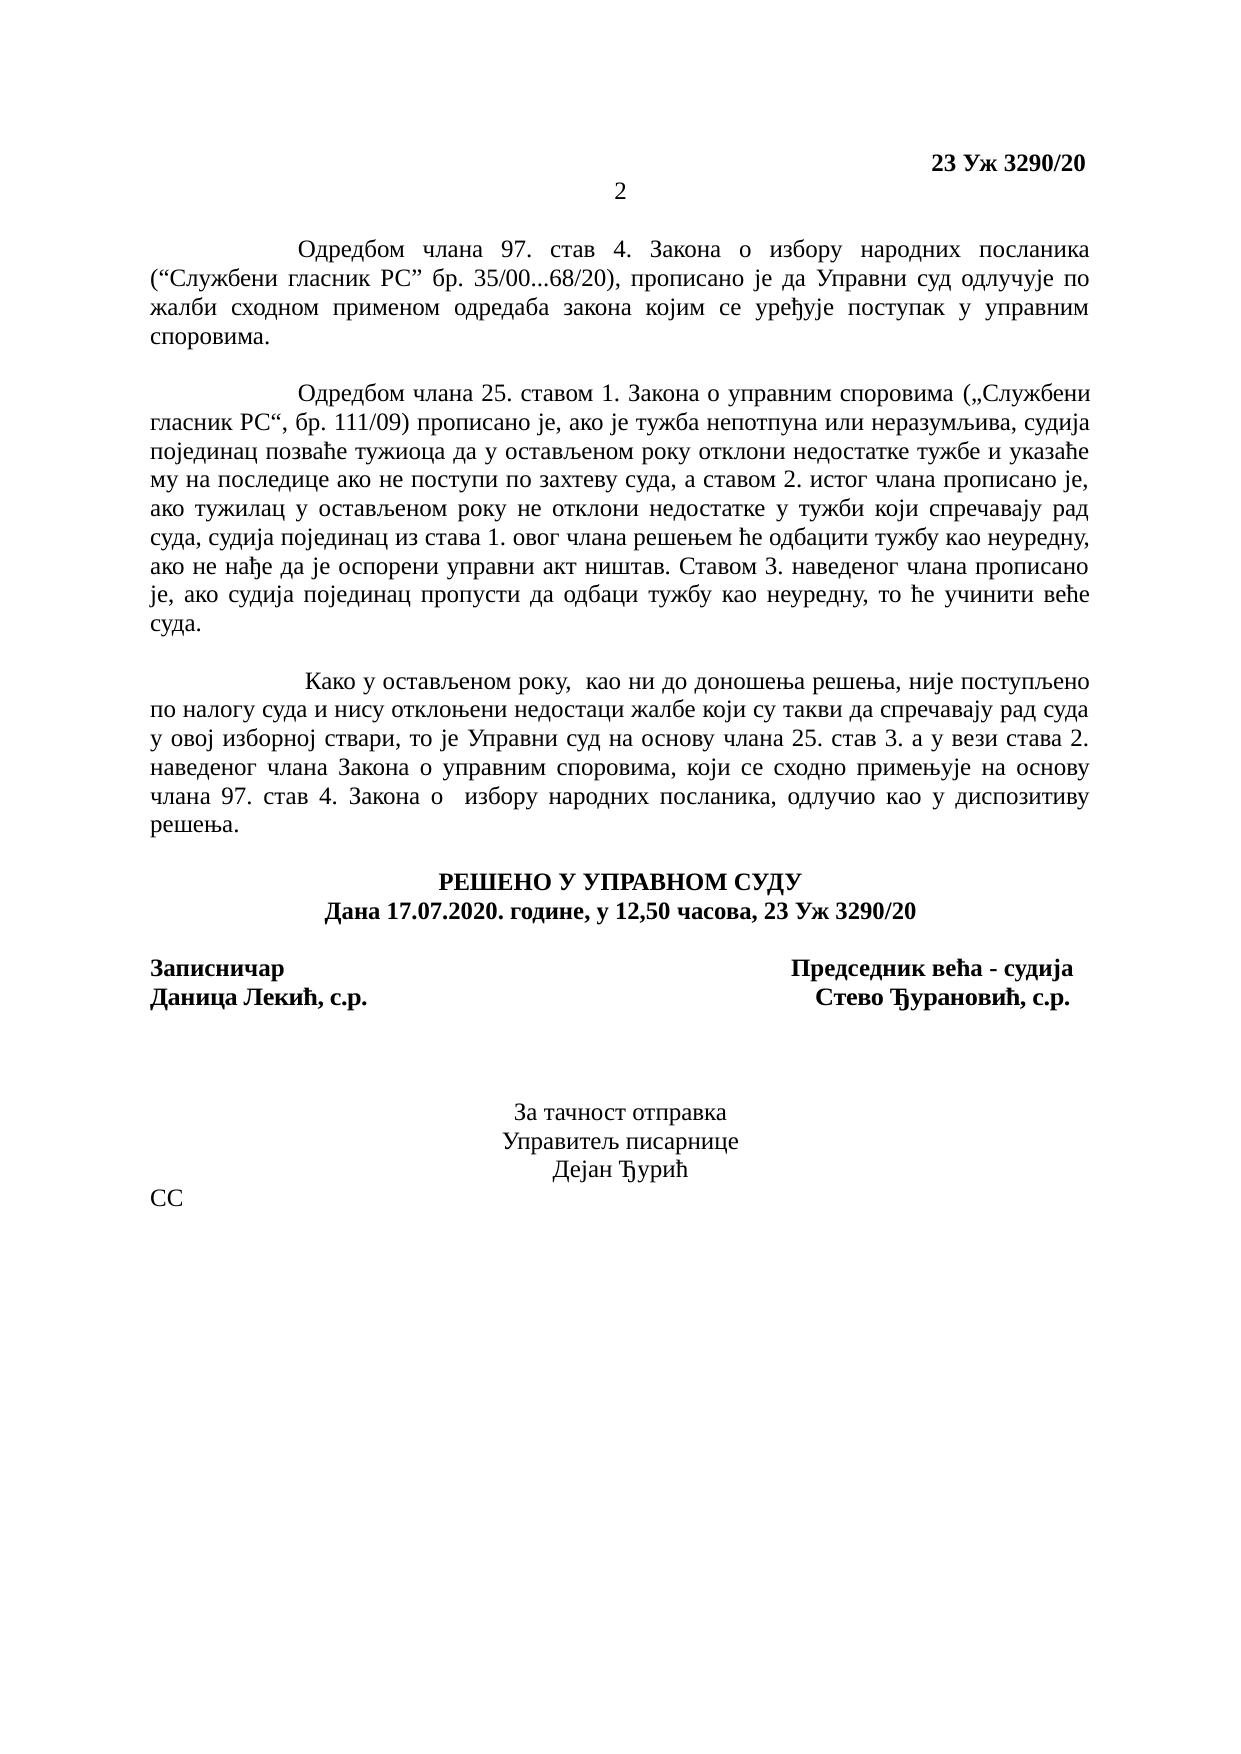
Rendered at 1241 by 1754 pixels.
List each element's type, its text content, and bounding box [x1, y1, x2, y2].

text Управитељ писарнице [150, 1126, 1091, 1154]
text За тачност отправка [150, 1097, 1091, 1126]
text Одредбом члана 97. став 4. Закона о избору народних посланика (“Службени гласник РС” бр. 35/00...68/20), прописано је да Управни суд одлучује по жалби сходном применом одредаба закона којим се уређује поступак у управним споровима. [150, 234, 1091, 349]
text Одредбом члана 25. ставом 1. Закона о управним споровима („Службени гласник РС“, бр. 111/09) прописано је, ако је тужба непотпуна или неразумљива, судија појединац позваће тужиоца да у остављеном року отклони недостатке тужбе и указаће му на последице ако не поступи по захтеву суда, а ставом 2. истог члана прописано је, ако тужилац у остављеном року не отклони недостатке у тужби који спречавају рад суда, судија појединац из става 1. овог члана решењем ће одбацити тужбу као неуредну, ако не нађе да је оспорени управни акт ништав. Ставом 3. наведеног члана прописано је, ако судија појединац пропусти да одбаци тужбу као неуредну, то ће учинити веће суда. [150, 378, 1091, 637]
text РЕШЕНО У УПРАВНОМ СУДУ [150, 867, 1091, 896]
text Дана 17.07.2020. године, у 12,50 часова, 23 Уж 3290/20 [150, 896, 1091, 924]
text Записничар Председник већа - судија [150, 953, 1091, 982]
text Како у остављеном року, као ни до доношења решења, није поступљено по налогу суда и нису отклоњени недостаци жалбе који су такви да спречавају рад суда у овој изборној ствари, то је Управни суд на основу члана 25. став 3. а у вези става 2. наведеног члана Закона о управним споровима, који се сходно примењује на основу члана 97. став 4. Закона о избору народних посланика, одлучио као у диспозитиву решења. [150, 666, 1091, 838]
text Даница Лекић, с.р. Стево Ђурановић, с.р. [150, 982, 1091, 1011]
text СС [150, 1183, 1091, 1212]
text Дејан Ђурић [150, 1154, 1091, 1183]
